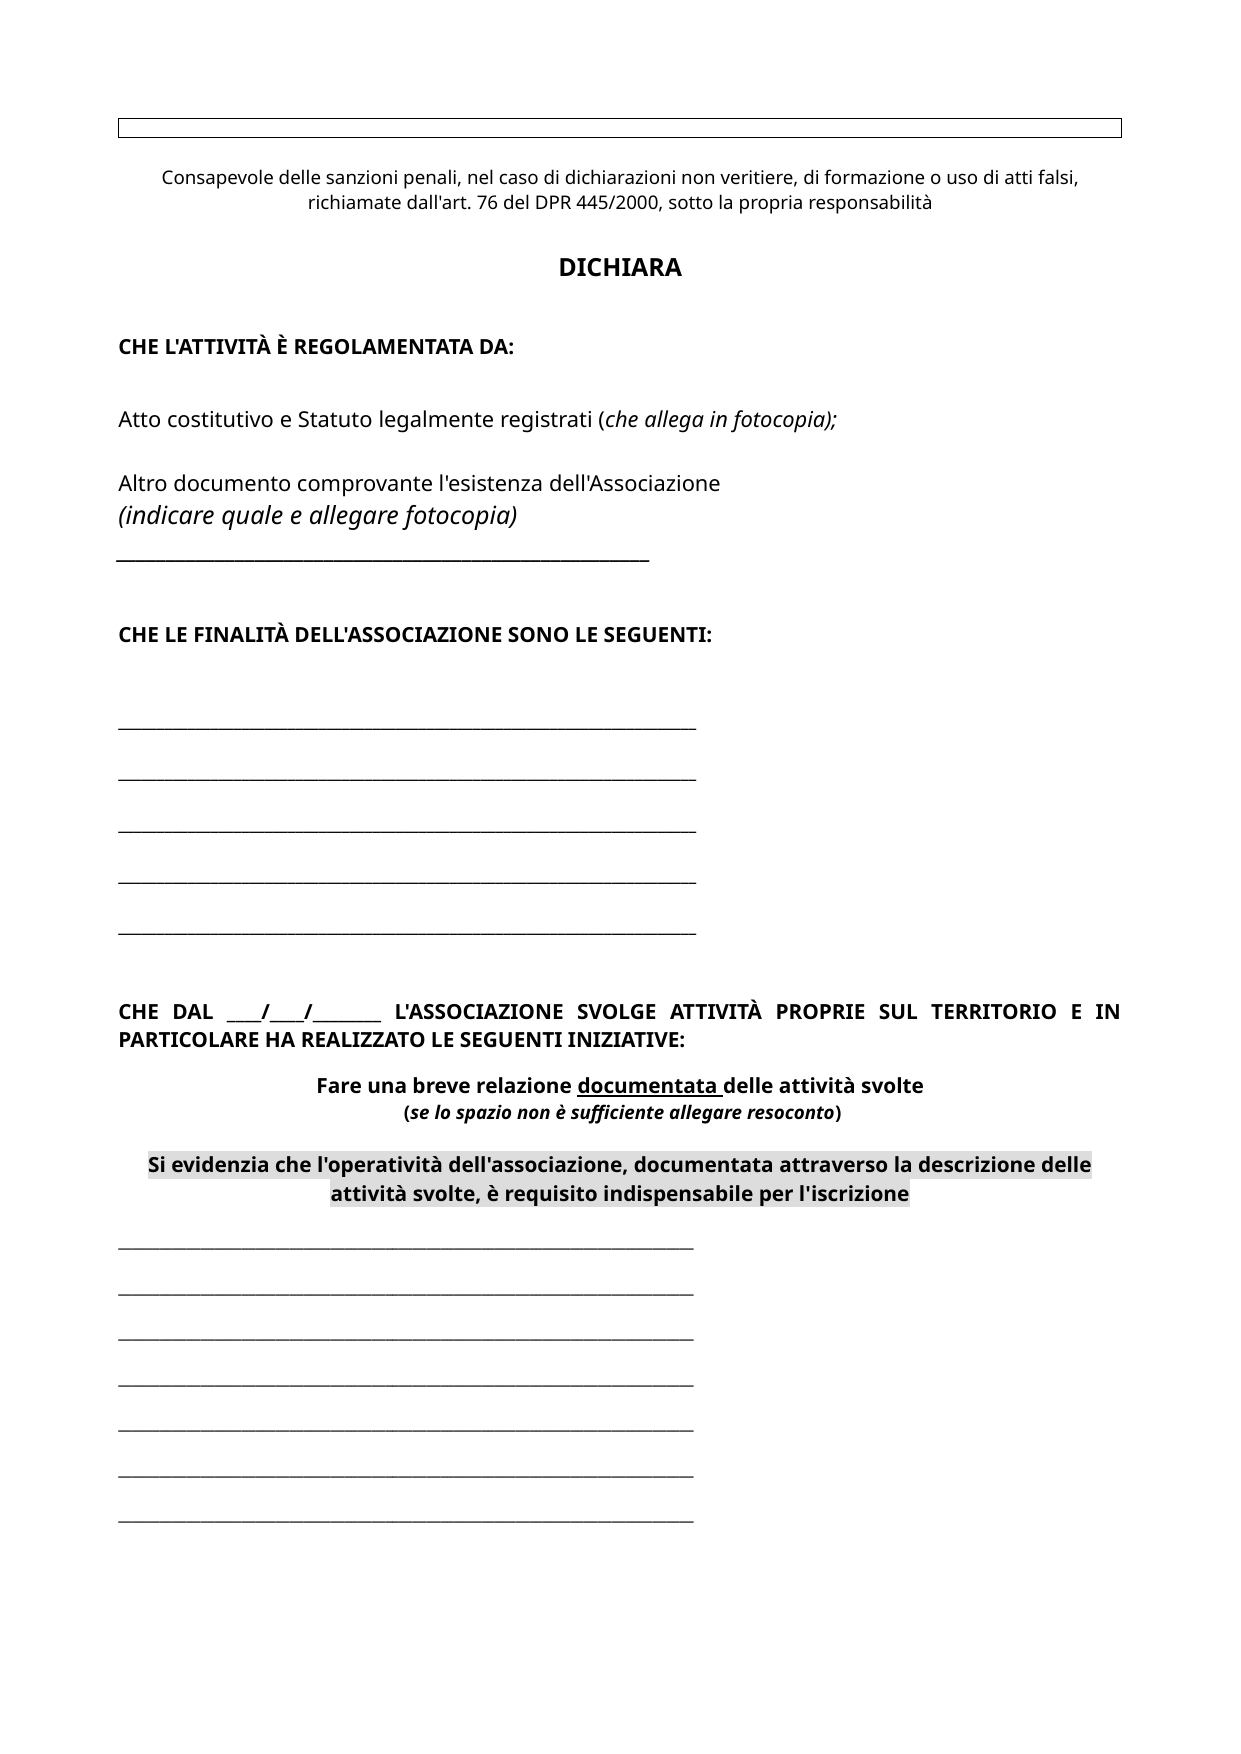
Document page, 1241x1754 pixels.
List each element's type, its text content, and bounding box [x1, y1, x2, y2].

text ___________________________________________________________________________ [118, 810, 1122, 835]
text Altro documento comprovante l'esistenza dell'Associazione [118, 468, 1122, 498]
text Atto costitutivo e Statuto legalmente registrati (che allega in fotocopia); [118, 404, 1122, 434]
text (se lo spazio non è sufficiente allegare resoconto) [118, 1099, 1122, 1125]
text ____________________________________________________________________________________ [118, 1276, 1122, 1298]
text ___________________________________________________________________________ [118, 912, 1122, 937]
text Si evidenzia che l'operatività dell'associazione, documentata attraverso la descrizione delle attività svolte, è requisito indispensabile per l'iscrizione [118, 1151, 1122, 1207]
text CHE DAL ____/____/________ L'ASSOCIAZIONE SVOLGE ATTIVITÀ PROPRIE SUL TERRITORIO E IN PARTICOLARE HA REALIZZATO LE SEGUENTI INIZIATIVE: [118, 997, 1122, 1054]
text ____________________________________________________________________________________ [118, 1230, 1122, 1253]
text Consapevole delle sanzioni penali, nel caso di dichiarazioni non veritiere, di formazione o uso di atti falsi, richiamate dall'art. 76 del DPR 445/2000, sotto la propria responsabilità [118, 164, 1122, 215]
text ______________________________________________________ [118, 532, 1122, 566]
text (indicare quale e allegare fotocopia) [118, 498, 1122, 532]
text Fare una breve relazione documentata delle attività svolte [118, 1071, 1122, 1099]
text DICHIARA [118, 249, 1122, 283]
text ____________________________________________________________________________________ [118, 1321, 1122, 1344]
text ___________________________________________________________________________ [118, 861, 1122, 886]
text ____________________________________________________________________________________ [118, 1503, 1122, 1525]
text ____________________________________________________________________________________ [118, 1457, 1122, 1480]
text ___________________________________________________________________________ [118, 759, 1122, 784]
text ____________________________________________________________________________________ [118, 1412, 1122, 1434]
text ___________________________________________________________________________ [118, 708, 1122, 733]
text ____________________________________________________________________________________ [118, 1366, 1122, 1389]
text CHE L'ATTIVITÀ È REGOLAMENTATA DA: [118, 332, 1122, 360]
text CHE LE FINALITÀ DELL'ASSOCIAZIONE SONO LE SEGUENTI: [118, 620, 1122, 648]
